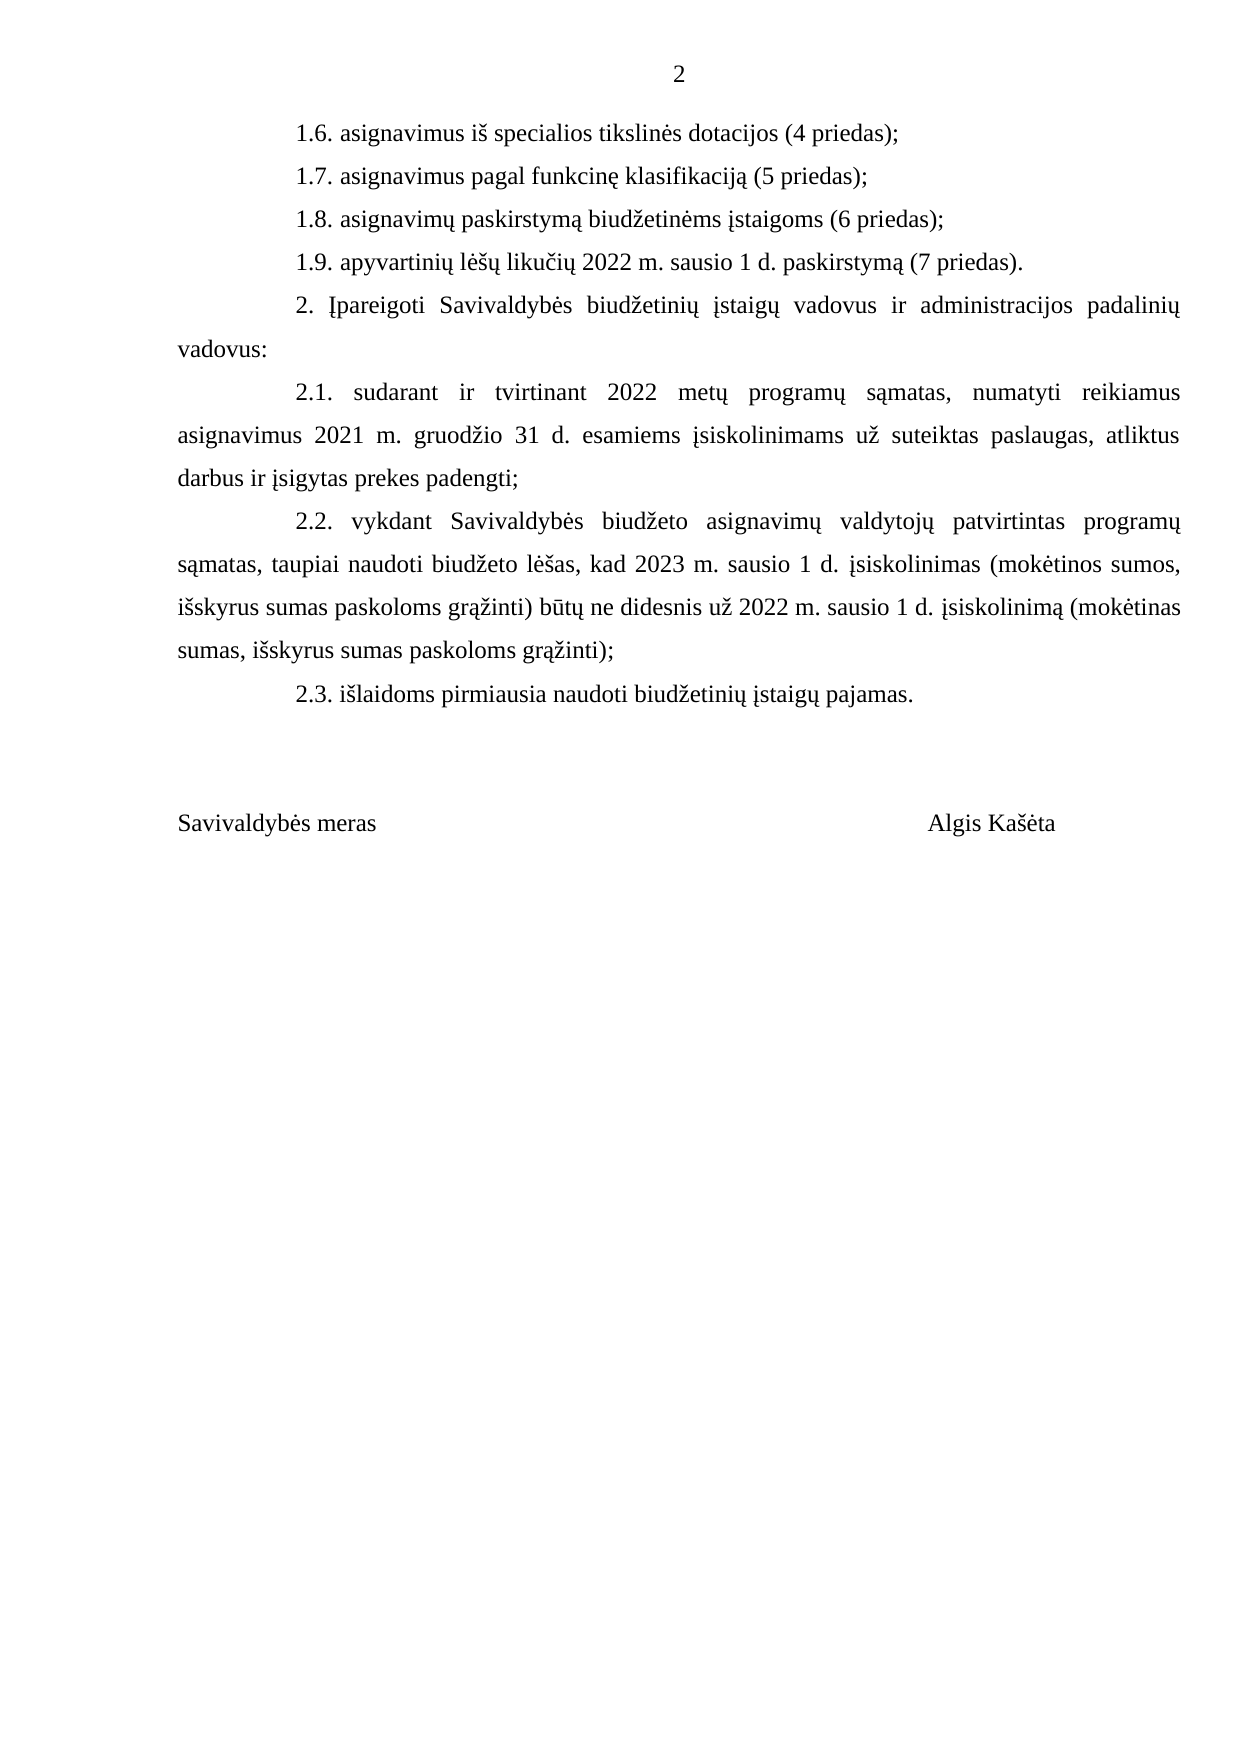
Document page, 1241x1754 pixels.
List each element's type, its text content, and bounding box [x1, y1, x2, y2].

text 1.6. asignavimus iš specialios tikslinės dotacijos (4 priedas); [177, 118, 1181, 147]
subtitle Savivaldybės meras Algis Kašėta [177, 808, 1181, 837]
text 2.3. išlaidoms pirmiausia naudoti biudžetinių įstaigų pajamas. [177, 679, 1181, 707]
text 2.1. sudarant ir tvirtinant 2022 metų programų sąmatas, numatyti reikiamus asignavimus 2021 m. gruodžio 31 d. esamiems įsiskolinimams už suteiktas paslaugas, atliktus darbus ir įsigytas prekes padengti; [177, 377, 1181, 492]
text 2. Įpareigoti Savivaldybės biudžetinių įstaigų vadovus ir administracijos padalinių vadovus: [177, 291, 1181, 362]
text 1.8. asignavimų paskirstymą biudžetinėms įstaigoms (6 priedas); [177, 204, 1181, 233]
text 2.2. vykdant Savivaldybės biudžeto asignavimų valdytojų patvirtintas programų sąmatas, taupiai naudoti biudžeto lėšas, kad 2023 m. sausio 1 d. įsiskolinimas (mokėtinos sumos, išskyrus sumas paskoloms grąžinti) būtų ne didesnis už 2022 m. sausio 1 d. įsiskolinimą (mokėtinas sumas, išskyrus sumas paskoloms grąžinti); [177, 506, 1181, 664]
text 1.7. asignavimus pagal funkcinę klasifikaciją (5 priedas); [177, 161, 1181, 190]
text 1.9. apyvartinių lėšų likučių 2022 m. sausio 1 d. paskirstymą (7 priedas). [177, 247, 1181, 276]
